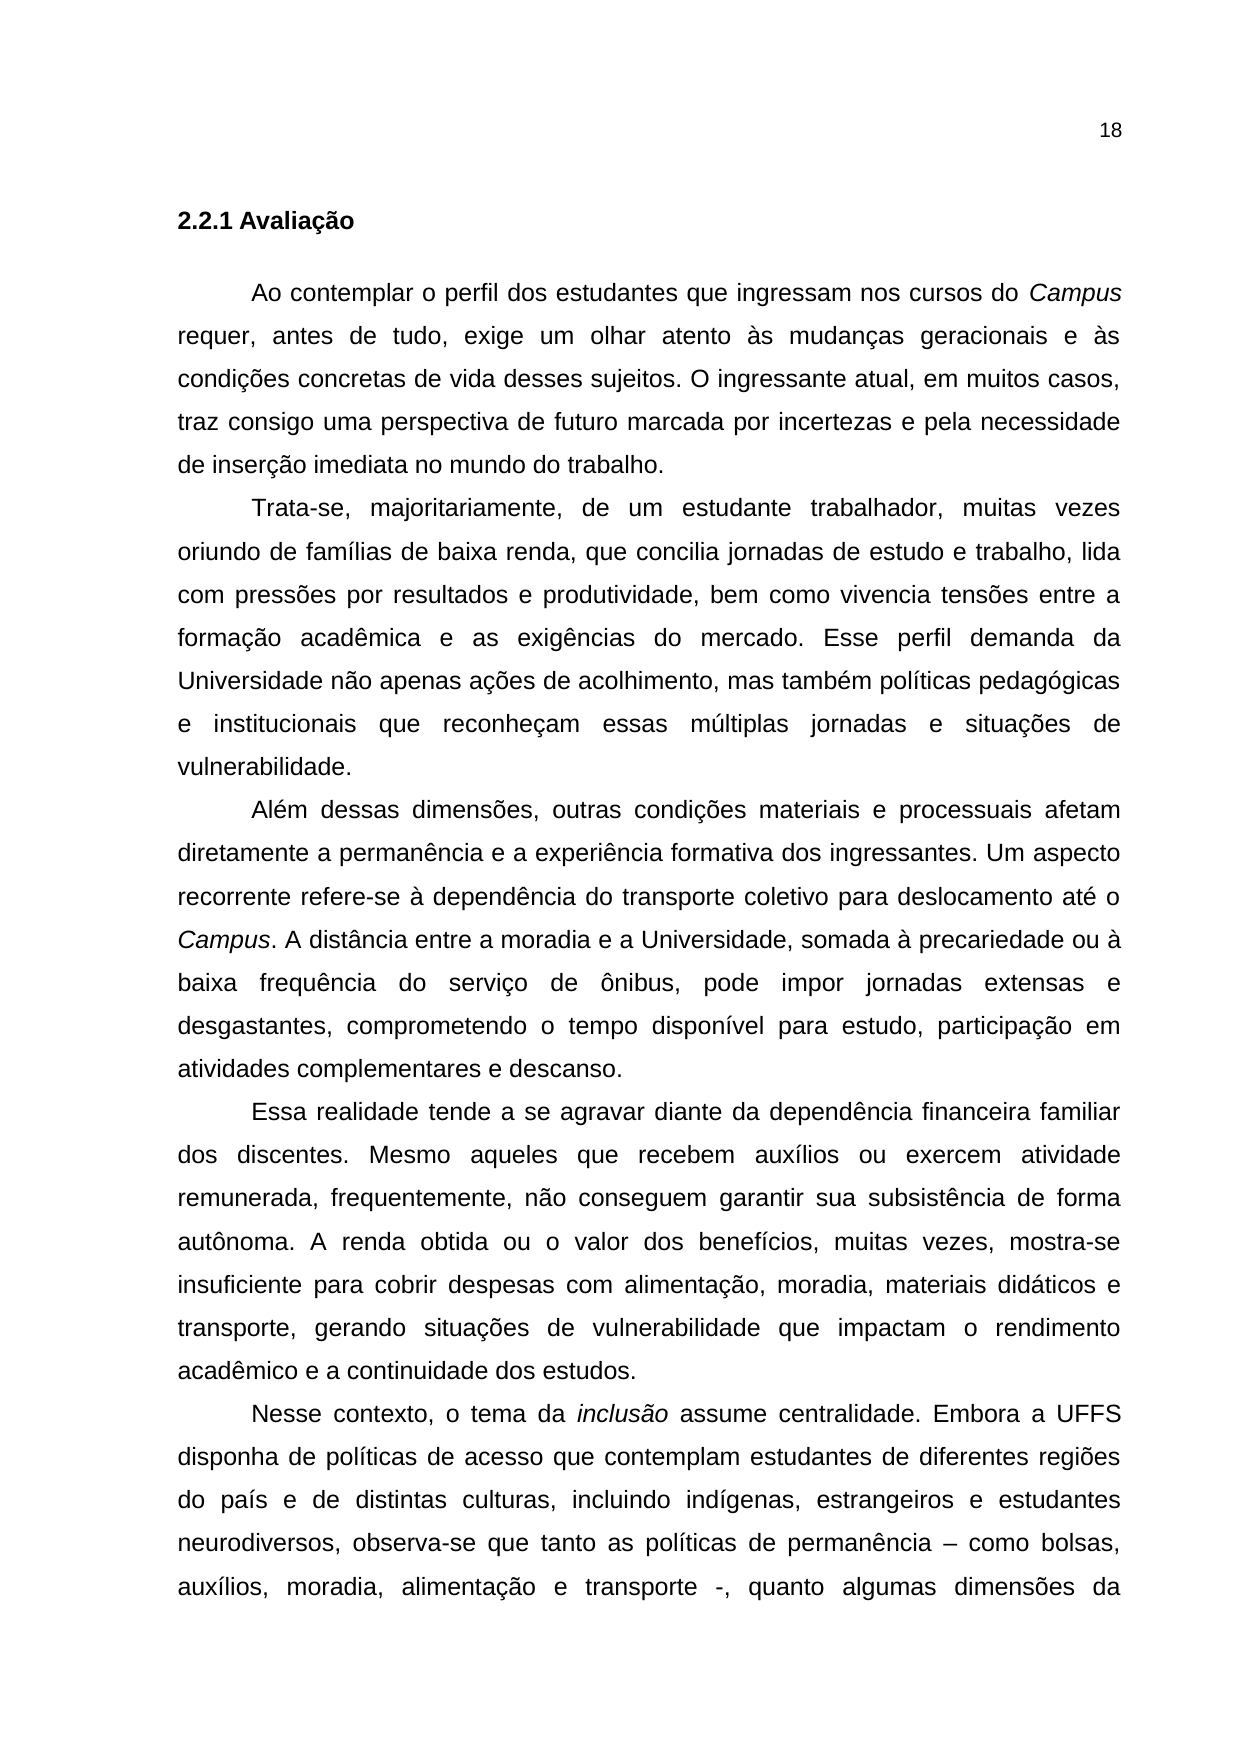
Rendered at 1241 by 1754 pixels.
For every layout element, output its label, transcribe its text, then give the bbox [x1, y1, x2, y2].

text Ao contemplar o perfil dos estudantes que ingressam nos cursos do Campus requer, antes de tudo, exige um olhar atento às mudanças geracionais e às condições concretas de vida desses sujeitos. O ingressante atual, em muitos casos, traz consigo uma perspectiva de futuro marcada por incertezas e pela necessidade de inserção imediata no mundo do trabalho. [177, 278, 1122, 479]
text Essa realidade tende a se agravar diante da dependência financeira familiar dos discentes. Mesmo aqueles que recebem auxílios ou exercem atividade remunerada, frequentemente, não conseguem garantir sua subsistência de forma autônoma. A renda obtida ou o valor dos benefícios, muitas vezes, mostra-se insuficiente para cobrir despesas com alimentação, moradia, materiais didáticos e transporte, gerando situações de vulnerabilidade que impactam o rendimento acadêmico e a continuidade dos estudos. [177, 1097, 1122, 1385]
text Nesse contexto, o tema da inclusão assume centralidade. Embora a UFFS disponha de políticas de acesso que contemplam estudantes de diferentes regiões do país e de distintas culturas, incluindo indígenas, estrangeiros e estudantes neurodiversos, observa-se que tanto as políticas de permanência – como bolsas, auxílios, moradia, alimentação e transporte -, quanto algumas dimensões da [177, 1399, 1122, 1600]
text 2.2.1 Avaliação [177, 206, 1122, 235]
text Além dessas dimensões, outras condições materiais e processuais afetam diretamente a permanência e a experiência formativa dos ingressantes. Um aspecto recorrente refere-se à dependência do transporte coletivo para deslocamento até o Campus. A distância entre a moradia e a Universidade, somada à precariedade ou à baixa frequência do serviço de ônibus, pode impor jornadas extensas e desgastantes, comprometendo o tempo disponível para estudo, participação em atividades complementares e descanso. [177, 795, 1122, 1083]
text Trata-se, majoritariamente, de um estudante trabalhador, muitas vezes oriundo de famílias de baixa renda, que concilia jornadas de estudo e trabalho, lida com pressões por resultados e produtividade, bem como vivencia tensões entre a formação acadêmica e as exigências do mercado. Esse perfil demanda da Universidade não apenas ações de acolhimento, mas também políticas pedagógicas e institucionais que reconheçam essas múltiplas jornadas e situações de vulnerabilidade. [177, 493, 1122, 781]
